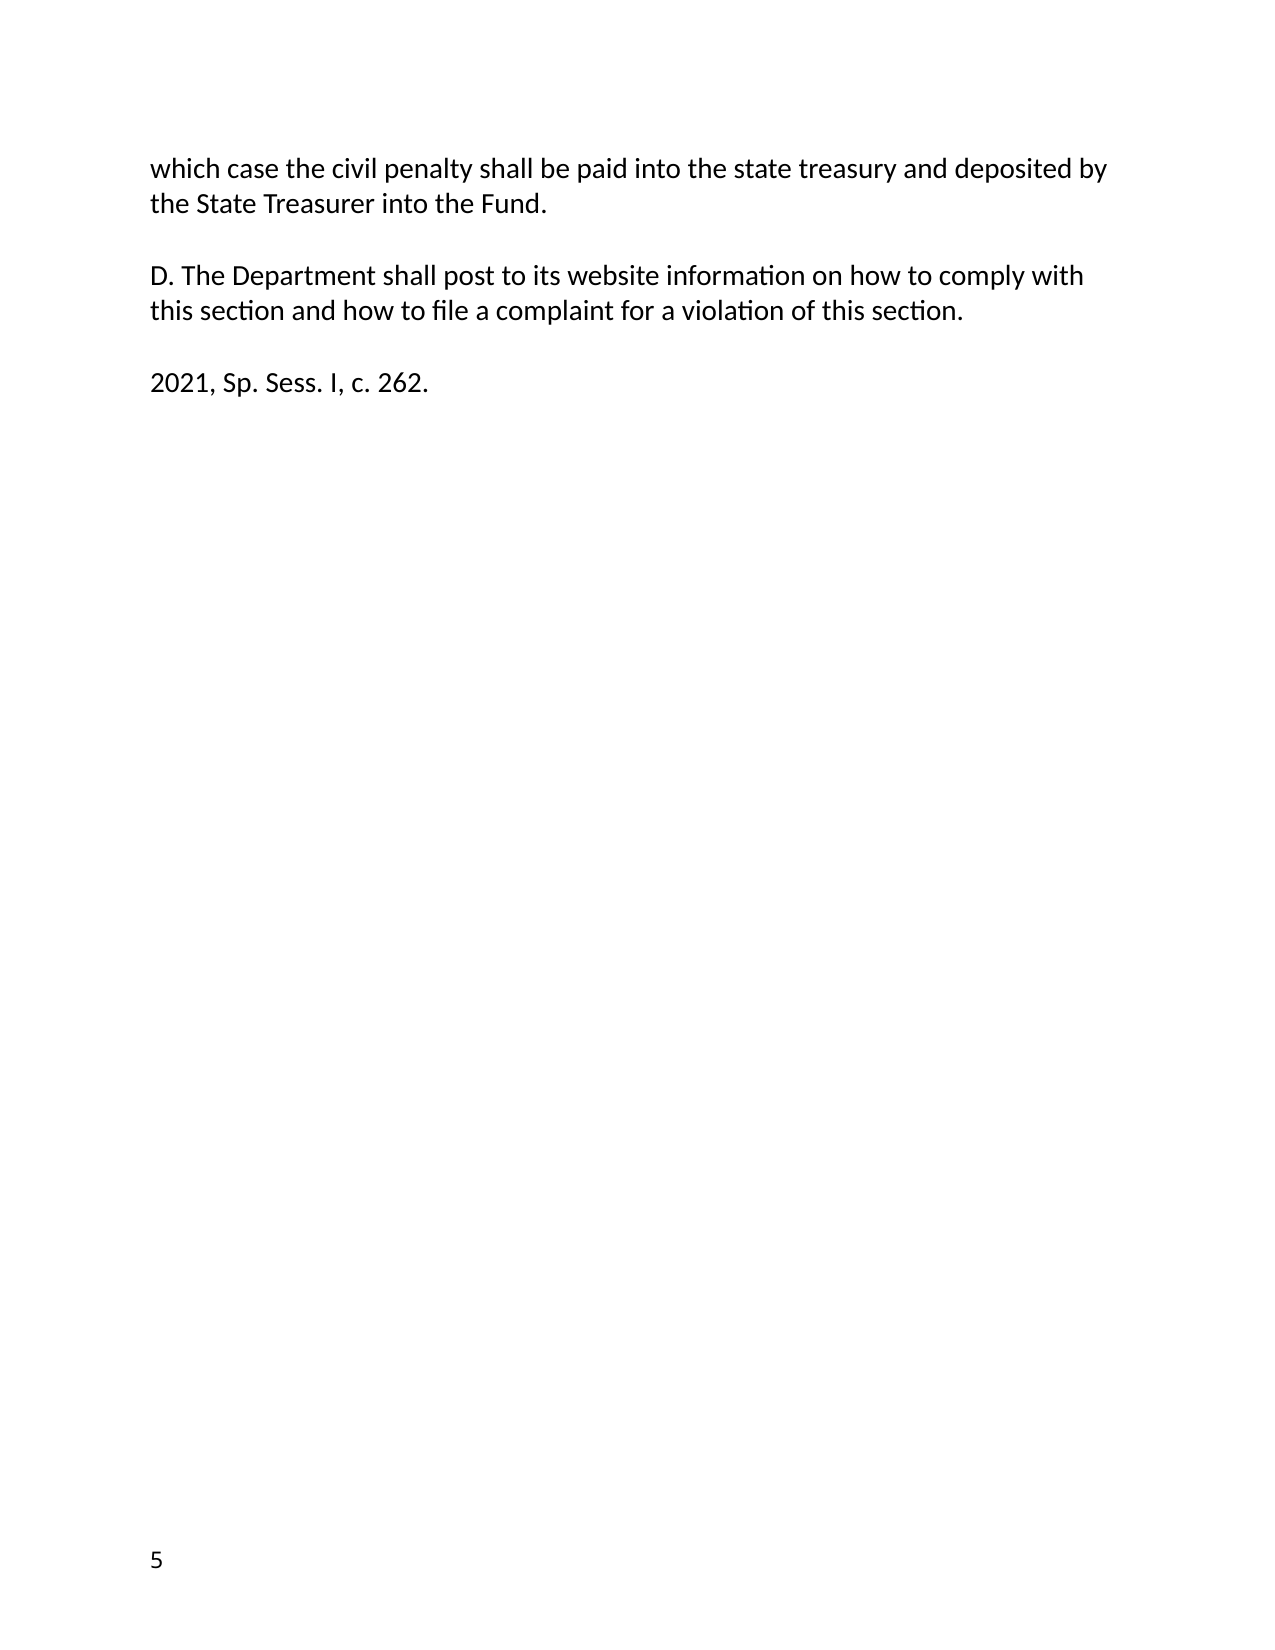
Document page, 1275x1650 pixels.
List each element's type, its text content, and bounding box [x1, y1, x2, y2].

text which case the civil penalty shall be paid into the state treasury and deposited by the State Treasurer into the Fund. [150, 150, 1125, 221]
text D. The Department shall post to its website information on how to comply with this section and how to file a complaint for a violation of this section. [150, 257, 1125, 328]
text 2021, Sp. Sess. I, c. 262. [150, 364, 1125, 399]
